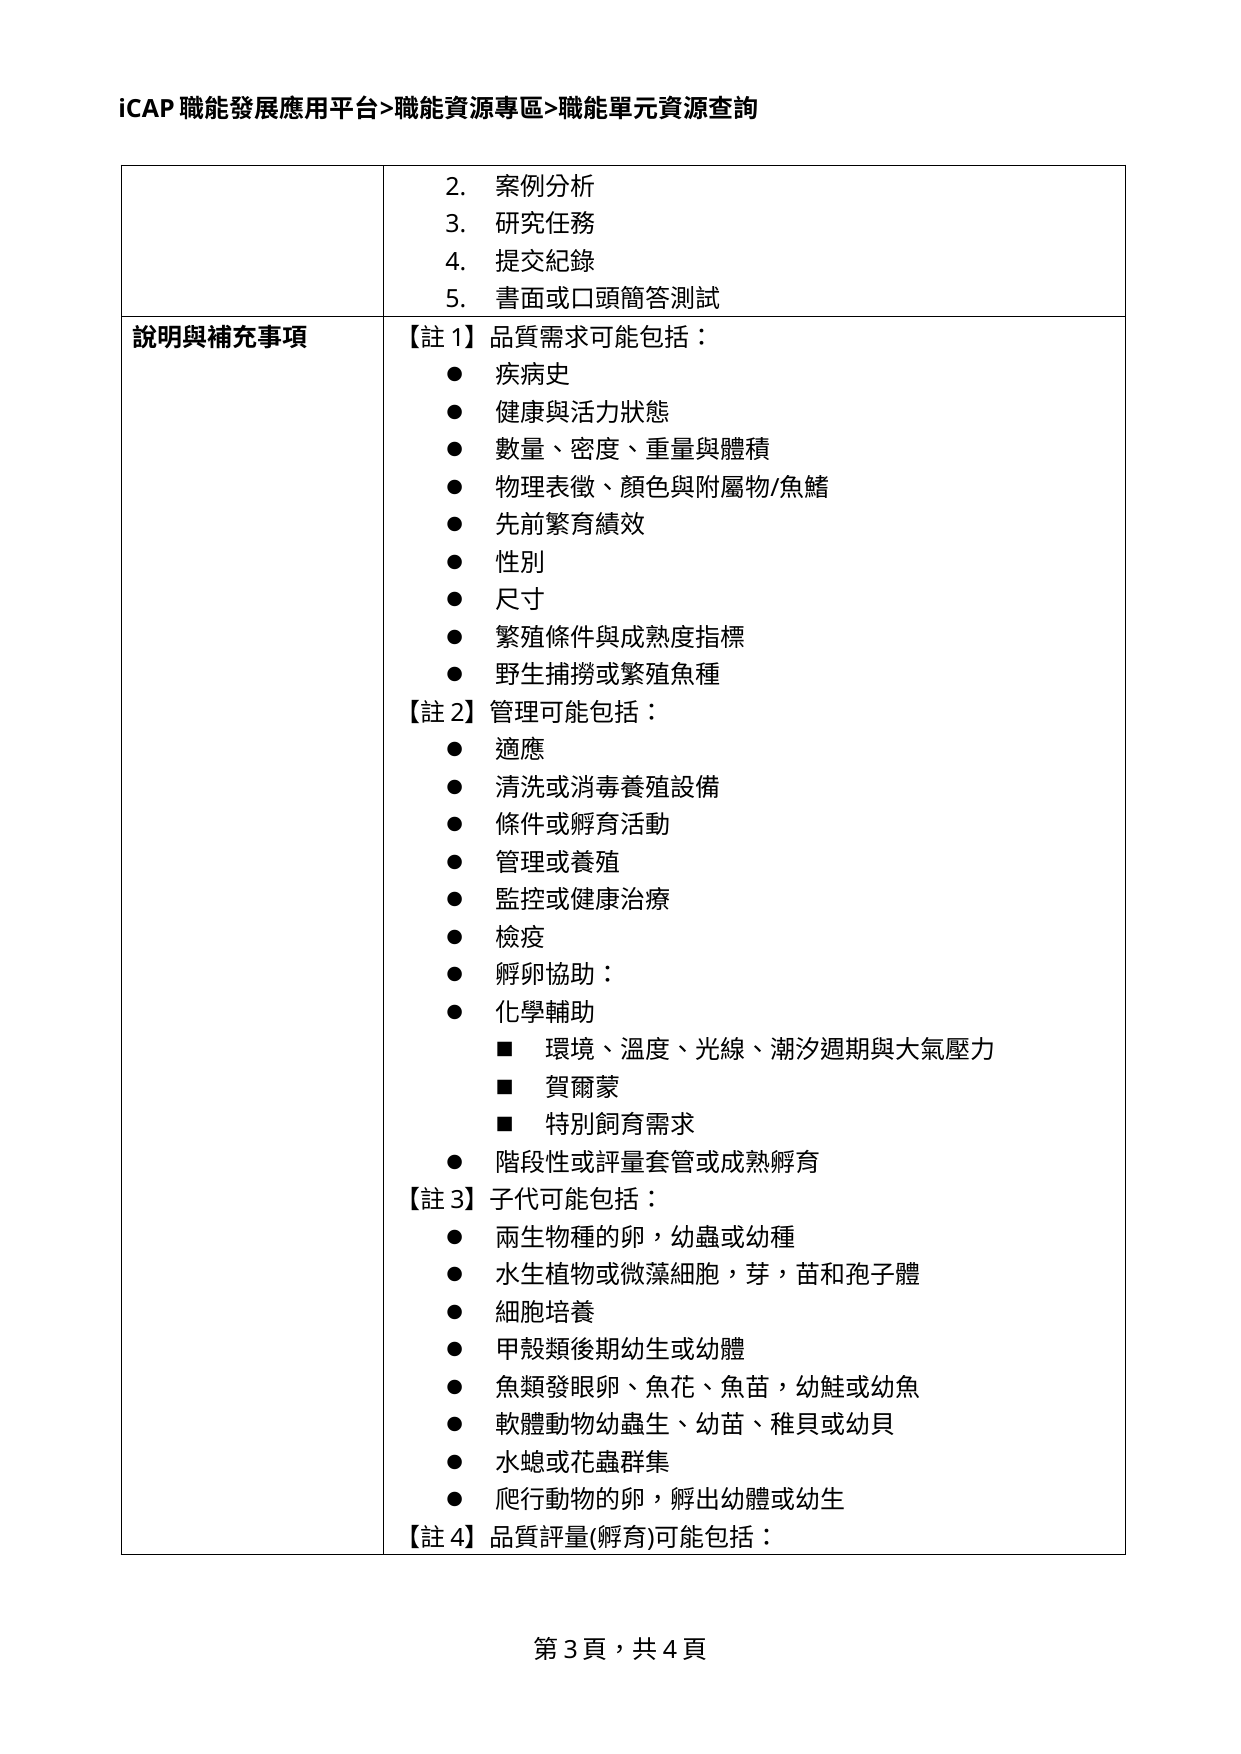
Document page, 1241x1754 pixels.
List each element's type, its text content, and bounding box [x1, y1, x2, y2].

table_cell 評量之關鍵面向/能力證明之證據： 能力： 種魚的蒐集與照顧 為銷售培育和繁殖子代 閱讀並闡釋工作程序 根據職場程序紀錄相關數據 知識： 子代的繁殖、營養、健康與環境需求 評量所需情境與特定資源： 評量應在工作場所或模擬的工作環境中進行，並應包括應提高在區域內典型在水產養殖場與孵育場所中的魚種數 資源可能包括，例如： 種魚或種苗 照護或孵育子代的孵化設施 監控設備 工作人員應監督孵育環境 用於研究目的的參考素材 評量方法： 專案(工作或情景為基礎) 案例分析 研究任務 提交紀錄 書面或口頭簡答測試 [384, 166, 1125, 316]
table_cell 【註1】品質需求可能包括： 疾病史 健康與活力狀態 數量、密度、重量與體積 物理表徵、顏色與附屬物/魚鰭 先前繁育績效 性別 尺寸 繁殖條件與成熟度指標 野生捕撈或繁殖魚種 【註2】管理可能包括： 適應 清洗或消毒養殖設備 條件或孵育活動 管理或養殖 監控或健康治療 檢疫 孵卵協助： 化學輔助 環境、溫度、光線、潮汐週期與大氣壓力 賀爾蒙 特別飼育需求 階段性或評量套管或成熟孵育 【註3】子代可能包括： 兩生物種的卵，幼蟲或幼種 水生植物或微藻細胞，芽，苗和孢子體 細胞培養 甲殼類後期幼生或幼體 魚類發眼卵、魚花、魚苗，幼鮭或幼魚 軟體動物幼蟲生、幼苗、稚貝或幼貝 水螅或花蟲群集 爬行動物的卵，孵出幼體或幼生 【註4】品質評量(孵育)可能包括： 行為與活力 顏色與形狀 密度 健康、疾病及/或預防治療歷史 數量 均勻分布 [384, 317, 1125, 1554]
table_cell [122, 166, 383, 316]
table_cell 說明與補充事項 [122, 317, 383, 1554]
